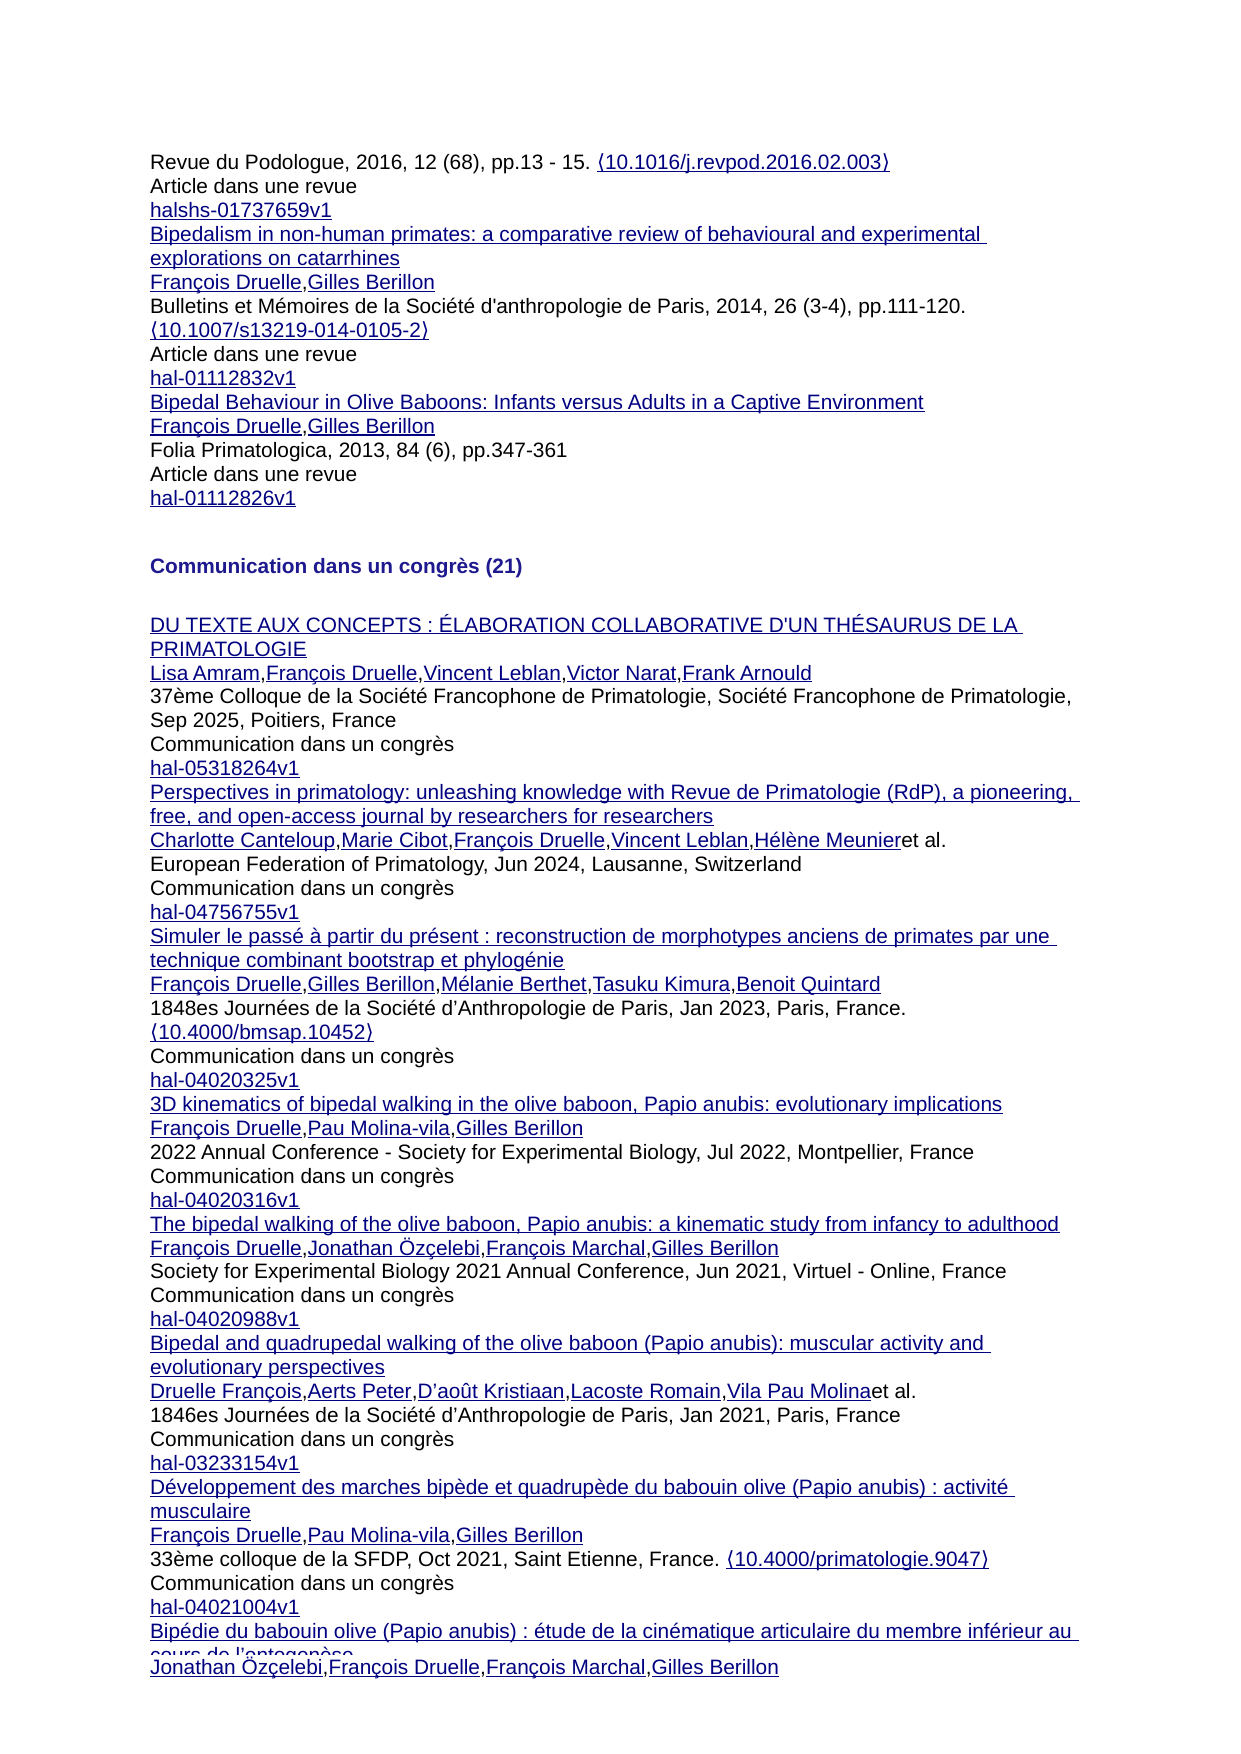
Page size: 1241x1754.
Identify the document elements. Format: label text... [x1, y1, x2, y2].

table_cell Perspectives in primatology: unleashing knowledge with Revue de Primatologie (RdP), a pioneering, free, and open-access journal by researchers for researchers Charlotte Canteloup,Marie Cibot,François Druelle,Vincent Leblan,Hélène Meunieret al. European Federation of Primatology, Jun 2024, Lausanne, Switzerland Communication dans un congrès hal-04756755v1 [150, 780, 1090, 924]
table_cell Développement des marches bipède et quadrupède du babouin olive (Papio anubis) : activité musculaire François Druelle,Pau Molina‐vila,Gilles Berillon 33ème colloque de la SFDP, Oct 2021, Saint Etienne, France. ⟨10.4000/primatologie.9047⟩ Communication dans un congrès hal-04021004v1 [150, 1475, 1090, 1619]
table_cell Bipedal Behaviour in Olive Baboons: Infants versus Adults in a Captive Environment François Druelle,Gilles Berillon Folia Primatologica, 2013, 84 (6), pp.347-361 Article dans une revue hal-01112826v1 [150, 390, 1090, 509]
table_cell Bipedalism in non-human primates: a comparative review of behavioural and experimental explorations on catarrhines François Druelle,Gilles Berillon Bulletins et Mémoires de la Société d'anthropologie de Paris, 2014, 26 (3-4), pp.111-120. ⟨10.1007/s13219-014-0105-2⟩ Article dans une revue hal-01112832v1 [150, 222, 1090, 389]
table_cell Revue du Podologue, 2016, 12 (68), pp.13 - 15. ⟨10.1016/j.revpod.2016.02.003⟩ Article dans une revue halshs-01737659v1 [150, 150, 1090, 222]
table_cell Simuler le passé à partir du présent : reconstruction de morphotypes anciens de primates par une technique combinant bootstrap et phylogénie François Druelle,Gilles Berillon,Mélanie Berthet,Tasuku Kimura,Benoit Quintard 1848es Journées de la Société d’Anthropologie de Paris, Jan 2023, Paris, France. ⟨10.4000/bmsap.10452⟩ Communication dans un congrès hal-04020325v1 [150, 924, 1090, 1092]
table_cell Bipédie du babouin olive (Papio anubis) : étude de la cinématique articulaire du membre inférieur au cours de l’ontogenèse. Jonathan Özçelebi,François Druelle,François Marchal,Gilles Berillon [150, 1619, 1090, 1679]
table_header DU TEXTE AUX CONCEPTS : ÉLABORATION COLLABORATIVE D'UN THÉSAURUS DE LA PRIMATOLOGIE Lisa Amram,François Druelle,Vincent Leblan,Victor Narat,Frank Arnould 37ème Colloque de la Société Francophone de Primatologie, Société Francophone de Primatologie, Sep 2025, Poitiers, France Communication dans un congrès hal-05318264v1 [150, 613, 1090, 780]
subtitle Communication dans un congrès (21) [150, 554, 1090, 578]
table_cell 3D kinematics of bipedal walking in the olive baboon, Papio anubis: evolutionary implications François Druelle,Pau Molina‐vila,Gilles Berillon 2022 Annual Conference - Society for Experimental Biology, Jul 2022, Montpellier, France Communication dans un congrès hal-04020316v1 [150, 1092, 1090, 1211]
table_cell The bipedal walking of the olive baboon, Papio anubis: a kinematic study from infancy to adulthood François Druelle,Jonathan Özçelebi,François Marchal,Gilles Berillon Society for Experimental Biology 2021 Annual Conference, Jun 2021, Virtuel - Online, France Communication dans un congrès hal-04020988v1 [150, 1211, 1090, 1331]
table_cell Bipedal and quadrupedal walking of the olive baboon (Papio anubis): muscular activity and evolutionary perspectives Druelle François,Aerts Peter,D’août Kristiaan,Lacoste Romain,Vila Pau Molinaet al. 1846es Journées de la Société d’Anthropologie de Paris, Jan 2021, Paris, France Communication dans un congrès hal-03233154v1 [150, 1331, 1090, 1475]
